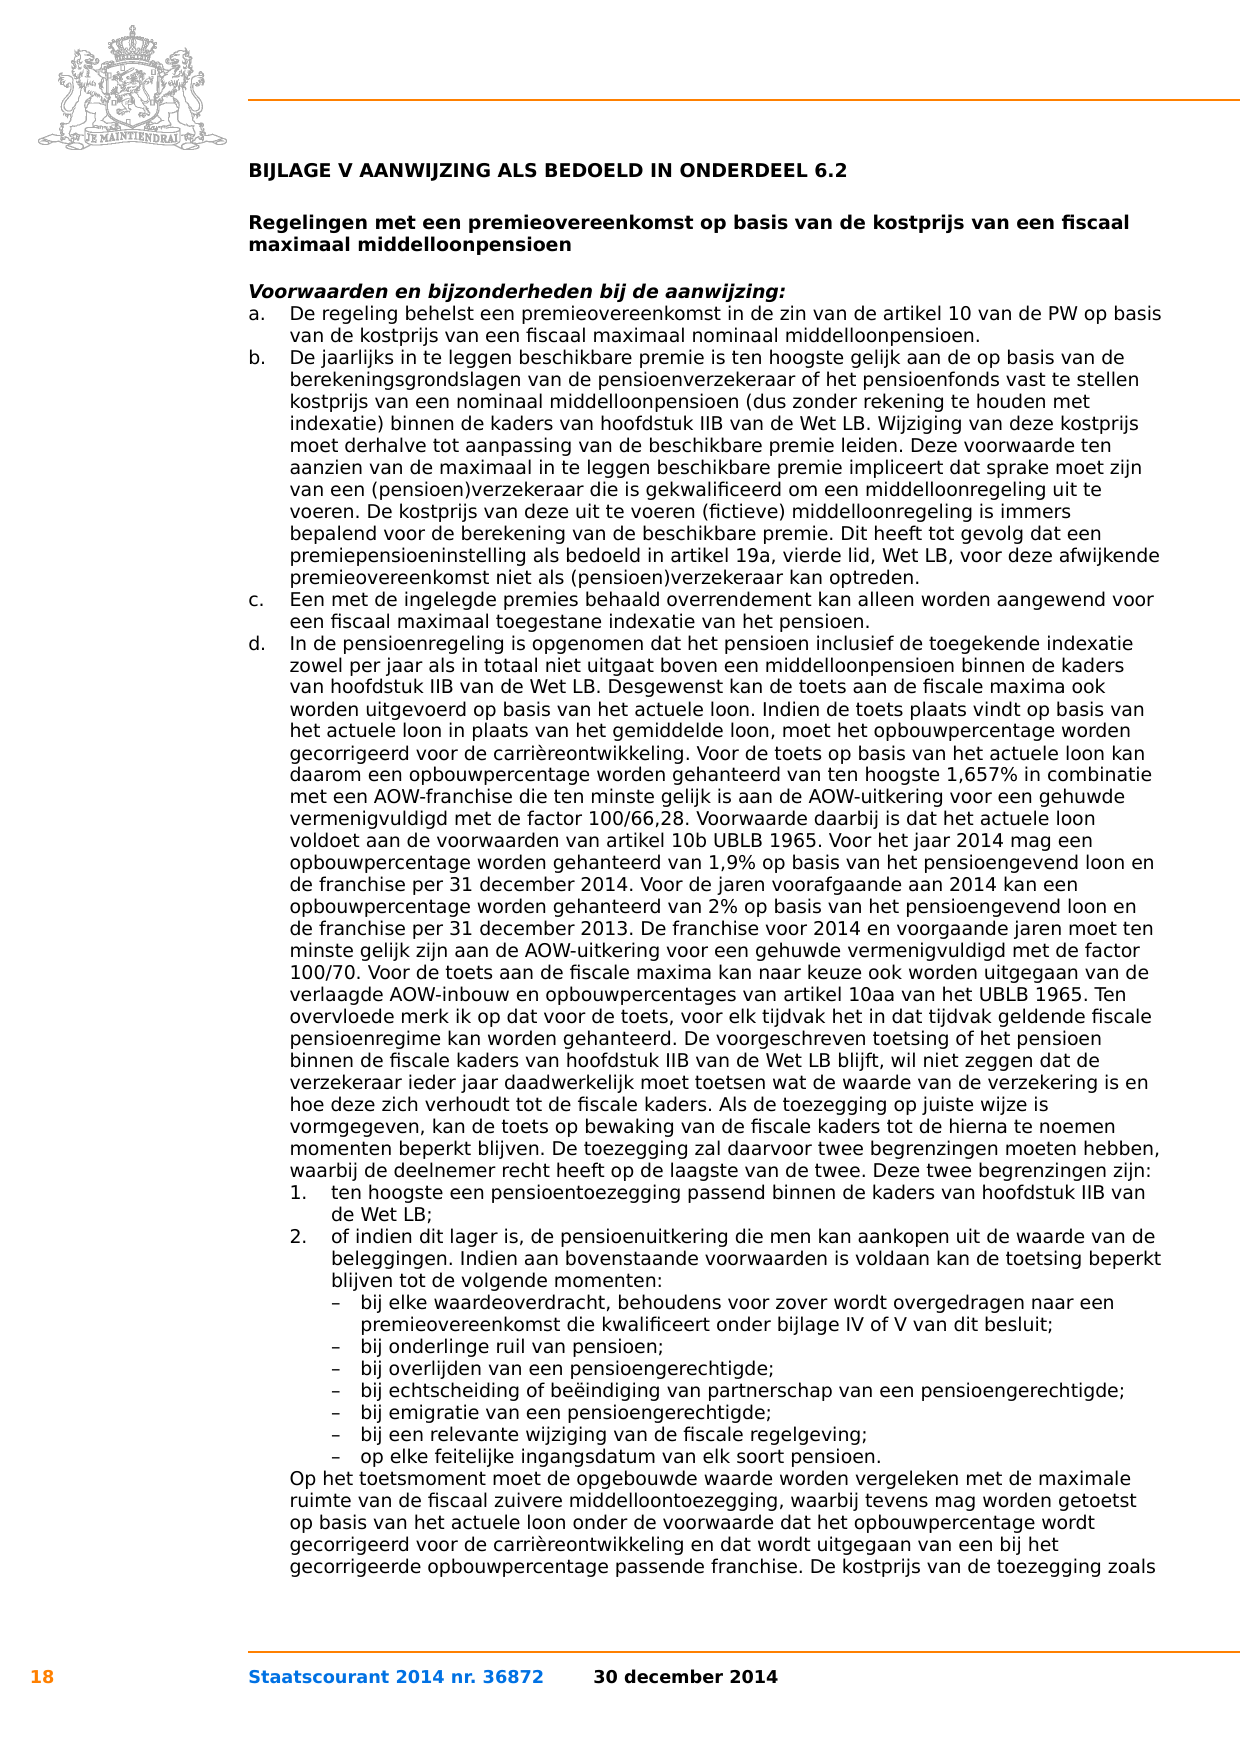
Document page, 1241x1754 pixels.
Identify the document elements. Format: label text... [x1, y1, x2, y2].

subtitle Regelingen met een premieovereenkomst op basis van de kostprijs van een fiscaal maximaal middelloonpensioen [248, 212, 1163, 256]
text c. Een met de ingelegde premies behaald overrendement kan alleen worden aangewend voor een fiscaal maximaal toegestane indexatie van het pensioen. [248, 588, 1163, 632]
text – bij elke waardeoverdracht, behoudens voor zover wordt overgedragen naar een premieovereenkomst die kwalificeert onder bijlage IV of V van dit besluit; [331, 1292, 1163, 1336]
picture [38, 25, 227, 150]
text – bij emigratie van een pensioengerechtigde; [331, 1402, 1163, 1424]
text – bij overlijden van een pensioengerechtigde; [331, 1358, 1163, 1380]
text – bij een relevante wijziging van de fiscale regelgeving; [331, 1424, 1163, 1446]
text 1. ten hoogste een pensioentoezegging passend binnen de kaders van hoofdstuk IIB van de Wet LB; [289, 1182, 1163, 1226]
text d. In de pensioenregeling is opgenomen dat het pensioen inclusief de toegekende indexatie zowel per jaar als in totaal niet uitgaat boven een middelloonpensioen binnen de kaders van hoofdstuk IIB van de Wet LB. Desgewenst kan de toets aan de fiscale maxima ook worden uitgevoerd op basis van het actuele loon. Indien de toets plaats vindt op basis van het actuele loon in plaats van het gemiddelde loon, moet het opbouwpercentage worden gecorrigeerd voor de carrièreontwikkeling. Voor de toets op basis van het actuele loon kan daarom een opbouwpercentage worden gehanteerd van ten hoogste 1,657% in combinatie met een AOW-franchise die ten minste gelijk is aan de AOW-uitkering voor een gehuwde vermenigvuldigd met de factor 100/66,28. Voorwaarde daarbij is dat het actuele loon voldoet aan de voorwaarden van artikel 10b UBLB 1965. Voor het jaar 2014 mag een opbouwpercentage worden gehanteerd van 1,9% op basis van het pensioengevend loon en de franchise per 31 december 2014. Voor de jaren voorafgaande aan 2014 kan een opbouwpercentage worden gehanteerd van 2% op basis van het pensioengevend loon en de franchise per 31 december 2013. De franchise voor 2014 en voorgaande jaren moet ten minste gelijk zijn aan de AOW-uitkering voor een gehuwde vermenigvuldigd met de factor 100/70. Voor de toets aan de fiscale maxima kan naar keuze ook worden uitgegaan van de verlaagde AOW-inbouw en opbouwpercentages van artikel 10aa van het UBLB 1965. Ten overvloede merk ik op dat voor de toets, voor elk tijdvak het in dat tijdvak geldende fiscale pensioenregime kan worden gehanteerd. De voorgeschreven toetsing of het pensioen binnen de fiscale kaders van hoofdstuk IIB van de Wet LB blijft, wil niet zeggen dat de verzekeraar ieder jaar daadwerkelijk moet toetsen wat de waarde van de verzekering is en hoe deze zich verhoudt tot de fiscale kaders. Als de toezegging op juiste wijze is vormgegeven, kan de toets op bewaking van de fiscale kaders tot de hierna te noemen momenten beperkt blijven. De toezegging zal daarvoor twee begrenzingen moeten hebben, waarbij de deelnemer recht heeft op de laagste van de twee. Deze twee begrenzingen zijn: [248, 632, 1163, 1182]
text Voorwaarden en bijzonderheden bij de aanwijzing: [248, 281, 1163, 303]
text 2. of indien dit lager is, de pensioenuitkering die men kan aankopen uit de waarde van de beleggingen. Indien aan bovenstaande voorwaarden is voldaan kan de toetsing beperkt blijven tot de volgende momenten: [289, 1226, 1163, 1292]
subtitle BIJLAGE V AANWIJZING ALS BEDOELD IN ONDERDEEL 6.2 [248, 160, 1163, 182]
text – bij echtscheiding of beëindiging van partnerschap van een pensioengerechtigde; [331, 1380, 1163, 1402]
text – op elke feitelijke ingangsdatum van elk soort pensioen. [331, 1446, 1163, 1468]
text – bij onderlinge ruil van pensioen; [331, 1336, 1163, 1358]
text b. De jaarlijks in te leggen beschikbare premie is ten hoogste gelijk aan de op basis van de berekeningsgrondslagen van de pensioenverzekeraar of het pensioenfonds vast te stellen kostprijs van een nominaal middelloonpensioen (dus zonder rekening te houden met indexatie) binnen de kaders van hoofdstuk IIB van de Wet LB. Wijziging van deze kostprijs moet derhalve tot aanpassing van de beschikbare premie leiden. Deze voorwaarde ten aanzien van de maximaal in te leggen beschikbare premie impliceert dat sprake moet zijn van een (pensioen)verzekeraar die is gekwalificeerd om een middelloonregeling uit te voeren. De kostprijs van deze uit te voeren (fictieve) middelloonregeling is immers bepalend voor de berekening van de beschikbare premie. Dit heeft tot gevolg dat een premiepensioeninstelling als bedoeld in artikel 19a, vierde lid, Wet LB, voor deze afwijkende premieovereenkomst niet als (pensioen)verzekeraar kan optreden. [248, 347, 1163, 588]
text Op het toetsmoment moet de opgebouwde waarde worden vergeleken met de maximale ruimte van de fiscaal zuivere middelloontoezegging, waarbij tevens mag worden getoetst op basis van het actuele loon onder de voorwaarde dat het opbouwpercentage wordt gecorrigeerd voor de carrièreontwikkeling en dat wordt uitgegaan van een bij het gecorrigeerde opbouwpercentage passende franchise. De kostprijs van de toezegging zoals [289, 1468, 1163, 1578]
text a. De regeling behelst een premieovereenkomst in de zin van de artikel 10 van de PW op basis van de kostprijs van een fiscaal maximaal nominaal middelloonpensioen. [248, 303, 1163, 347]
